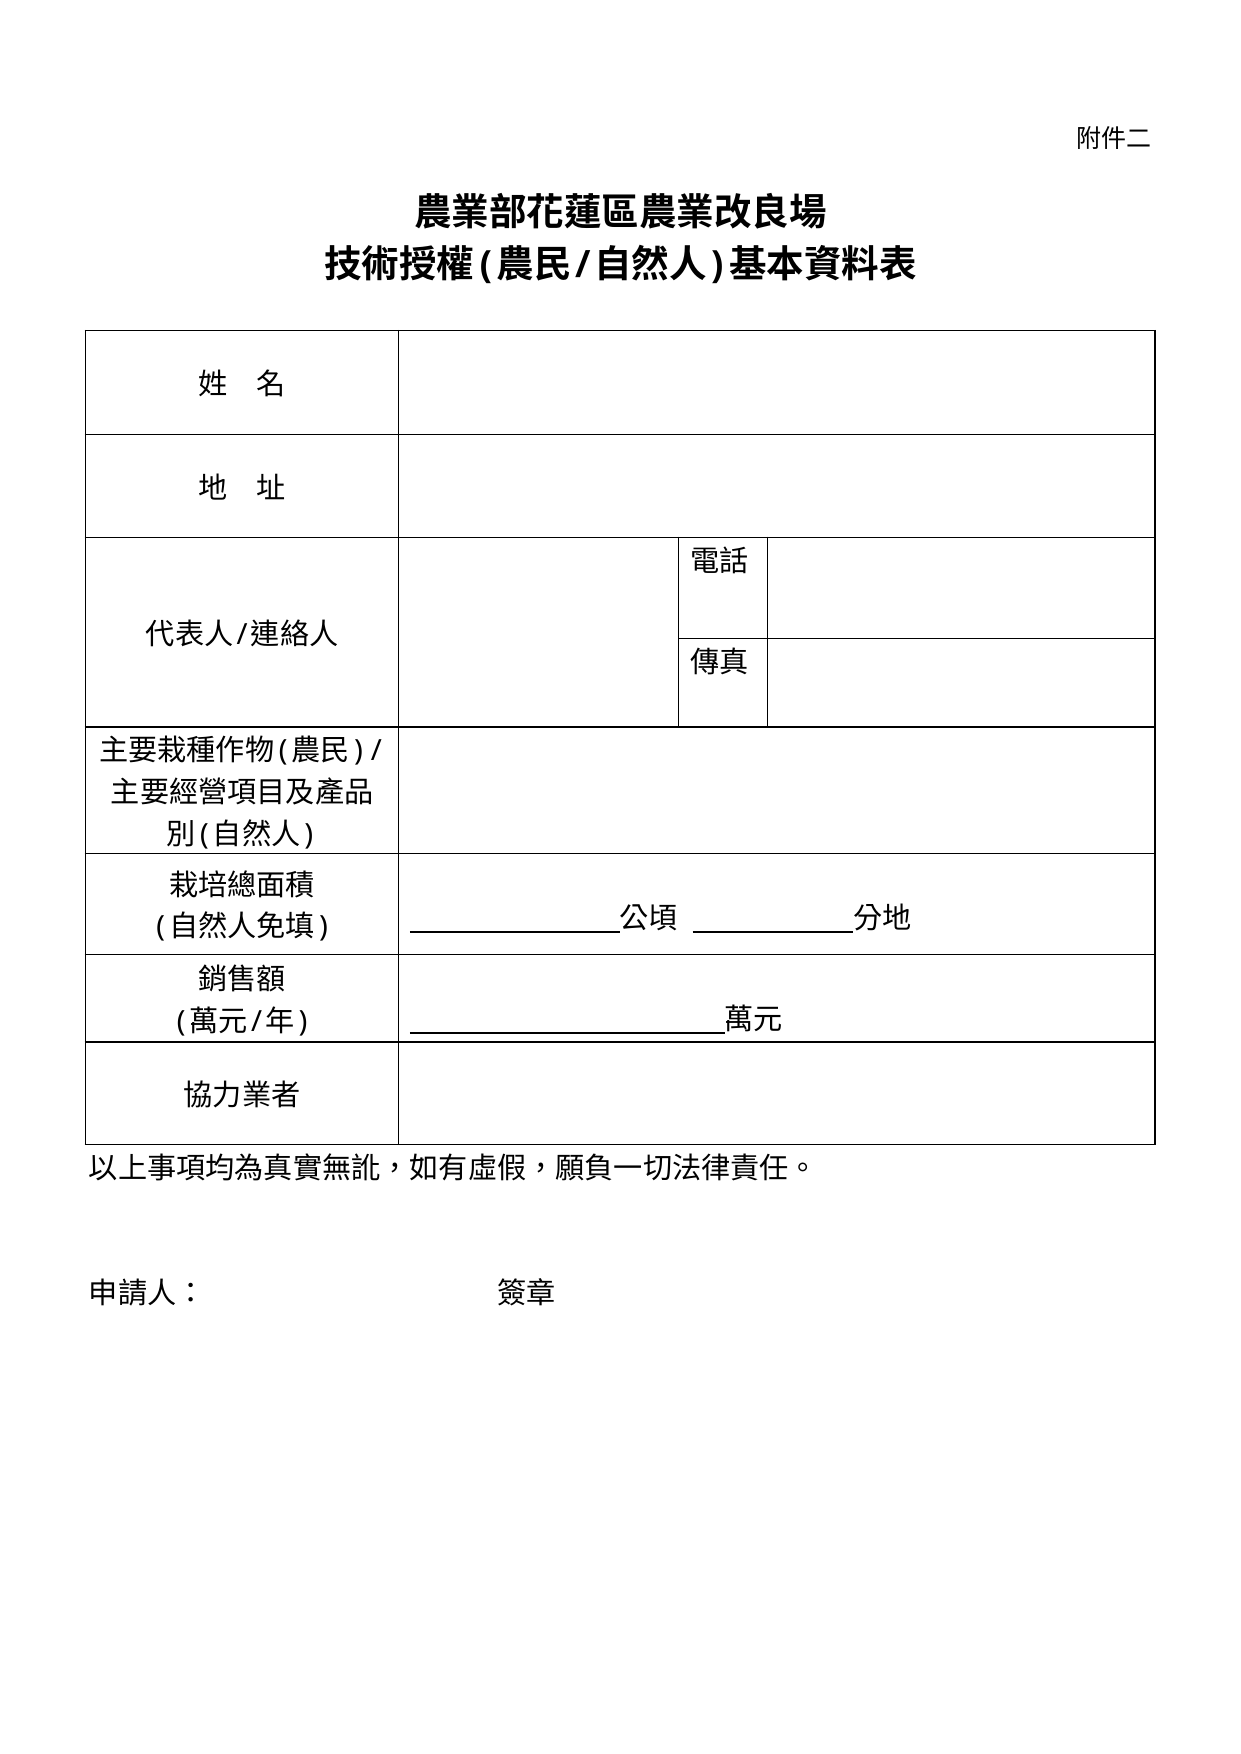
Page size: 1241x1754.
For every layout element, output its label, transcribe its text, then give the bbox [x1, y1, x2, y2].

text 農業部花蓮區農業改良場 [89, 184, 1152, 236]
text 技術授權(農民/自然人)基本資料表 [89, 236, 1152, 288]
table_header 姓 名 [86, 331, 398, 434]
text 申請人： 簽章 [89, 1270, 1152, 1311]
table_cell 電話 [679, 538, 767, 638]
table_cell 地 址 [86, 435, 398, 537]
table_cell [399, 538, 678, 726]
table_cell [399, 1043, 1154, 1144]
table_cell 協力業者 [86, 1043, 398, 1144]
table_cell 銷售額 (萬元/年) [86, 955, 398, 1041]
table_header [399, 331, 1154, 434]
table_cell [768, 639, 1154, 726]
table_cell [399, 728, 1154, 852]
table_cell 栽培總面積 (自然人免填) [86, 854, 398, 954]
table_cell 萬元 [399, 955, 1154, 1041]
table_cell [399, 435, 1154, 537]
text 以上事項均為真實無訛，如有虛假，願負一切法律責任。 [89, 1145, 1152, 1186]
table_cell 公頃 分地 [399, 854, 1154, 954]
table_cell 傳真 [679, 639, 767, 726]
table_cell 代表人/連絡人 [86, 538, 398, 726]
table_cell [768, 538, 1154, 638]
table_cell 主要栽種作物(農民)/主要經營項目及產品別(自然人) [86, 728, 398, 852]
